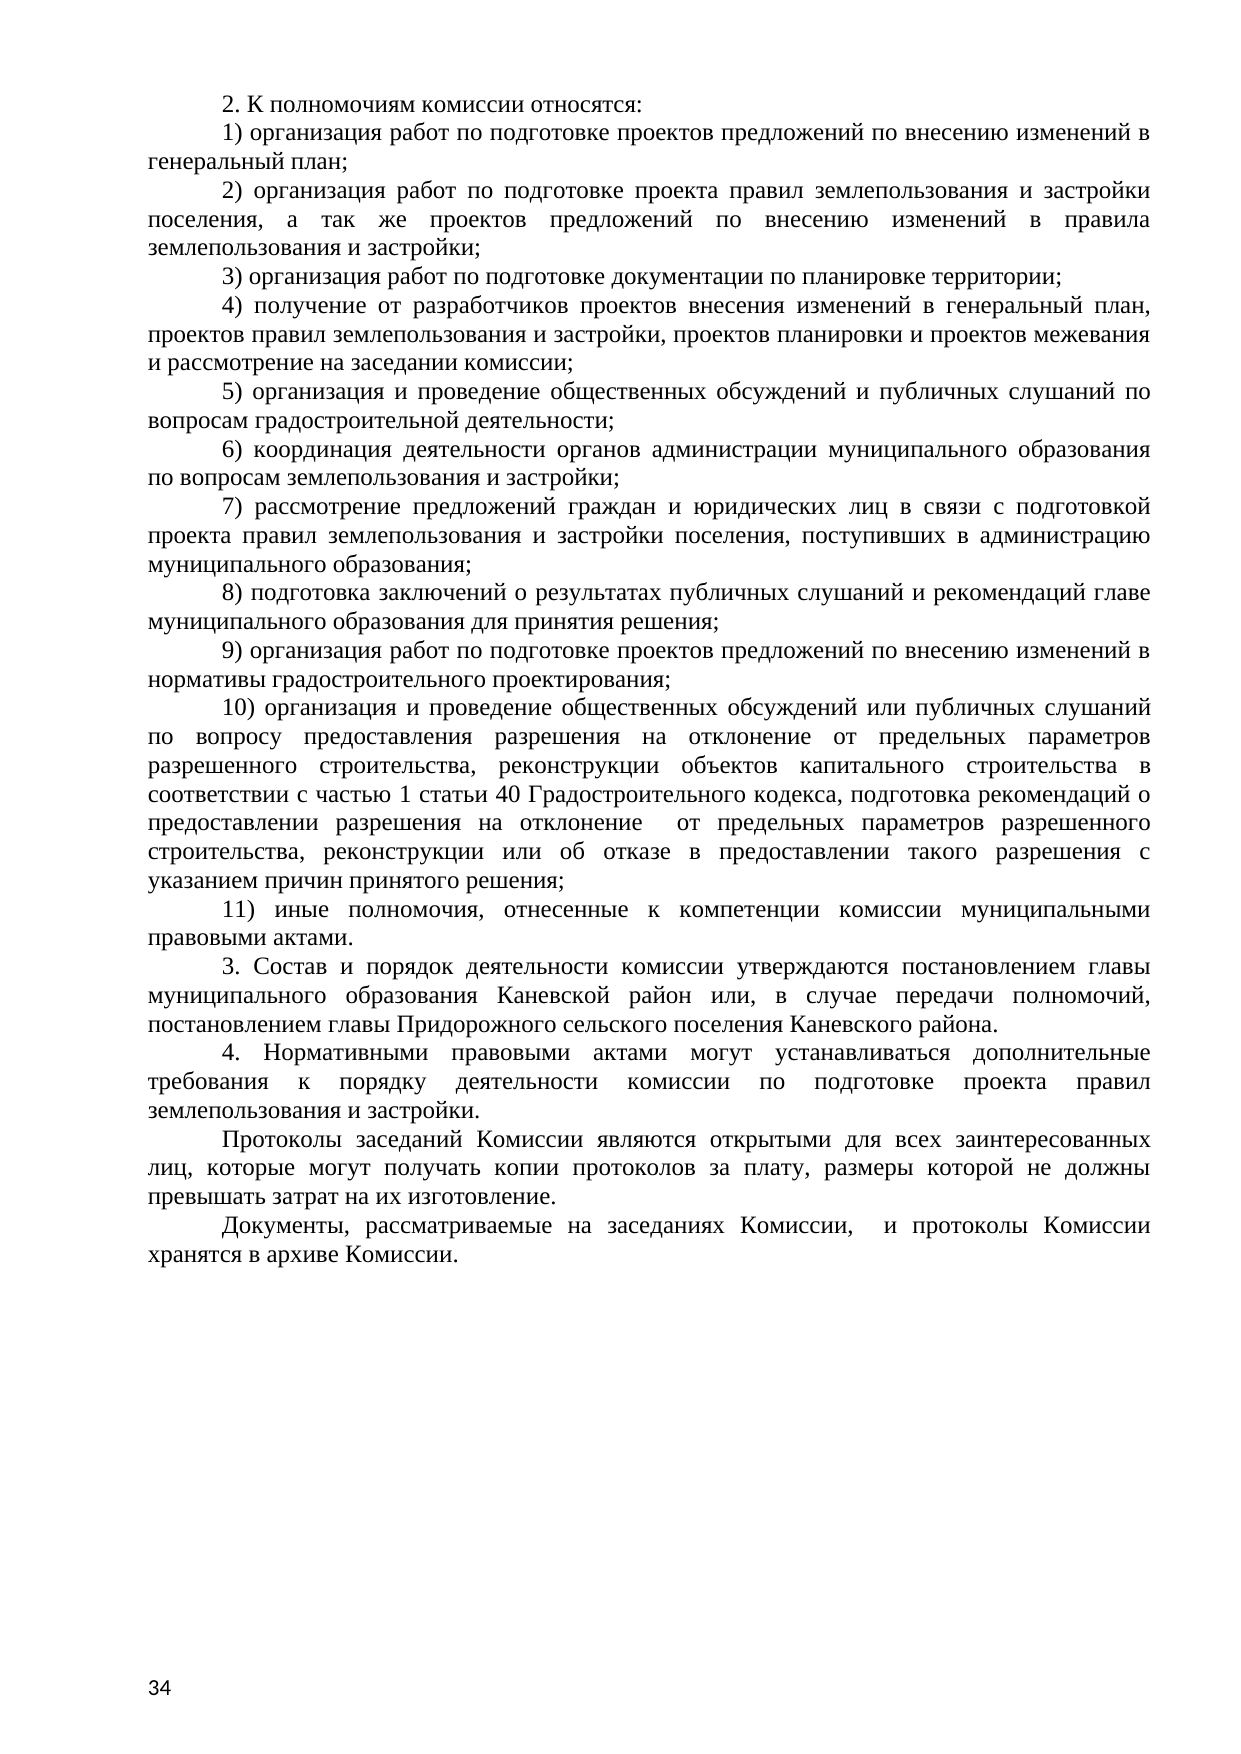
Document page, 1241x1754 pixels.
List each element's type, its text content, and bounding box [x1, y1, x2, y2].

text 3) организация работ по подготовке документации по планировке территории; [148, 261, 1152, 290]
text 4) получение от разработчиков проектов внесения изменений в генеральный план, проектов правил землепользования и застройки, проектов планировки и проектов межевания и рассмотрение на заседании комиссии; [148, 290, 1152, 376]
text 6) координация деятельности органов администрации муниципального образования по вопросам землепользования и застройки; [148, 434, 1152, 491]
text 10) организация и проведение общественных обсуждений или публичных слушаний по вопросу предоставления разрешения на отклонение от предельных параметров разрешенного строительства, реконструкции объектов капитального строительства в соответствии с частью 1 статьи 40 Градостроительного кодекса, подготовка рекомендаций о предоставлении разрешения на отклонение от предельных параметров разрешенного строительства, реконструкции или об отказе в предоставлении такого разрешения с указанием причин принятого решения; [148, 692, 1152, 894]
text 9) организация работ по подготовке проектов предложений по внесению изменений в нормативы градостроительного проектирования; [148, 635, 1152, 692]
text 11) иные полномочия, отнесенные к компетенции комиссии муниципальными правовыми актами. [148, 894, 1152, 951]
text 3. Состав и порядок деятельности комиссии утверждаются постановлением главы муниципального образования Каневской район или, в случае передачи полномочий, постановлением главы Придорожного сельского поселения Каневского района. [148, 951, 1152, 1037]
text Протоколы заседаний Комиссии являются открытыми для всех заинтересованных лиц, которые могут получать копии протоколов за плату, размеры которой не должны превышать затрат на их изготовление. [148, 1124, 1152, 1210]
text 8) подготовка заключений о результатах публичных слушаний и рекомендаций главе муниципального образования для принятия решения; [148, 577, 1152, 635]
text 5) организация и проведение общественных обсуждений и публичных слушаний по вопросам градостроительной деятельности; [148, 376, 1152, 434]
text Документы, рассматриваемые на заседаниях Комиссии, и протоколы Комиссии хранятся в архиве Комиссии. [148, 1210, 1152, 1267]
text 4. Нормативными правовыми актами могут устанавливаться дополнительные требования к порядку деятельности комиссии по подготовке проекта правил землепользования и застройки. [148, 1037, 1152, 1124]
text 2. К полномочиям комиссии относятся: [148, 89, 1152, 117]
text 1) организация работ по подготовке проектов предложений по внесению изменений в генеральный план; [148, 117, 1152, 175]
text 7) рассмотрение предложений граждан и юридических лиц в связи с подготовкой проекта правил землепользования и застройки поселения, поступивших в администрацию муниципального образования; [148, 491, 1152, 577]
text 2) организация работ по подготовке проекта правил землепользования и застройки поселения, а так же проектов предложений по внесению изменений в правила землепользования и застройки; [148, 175, 1152, 261]
